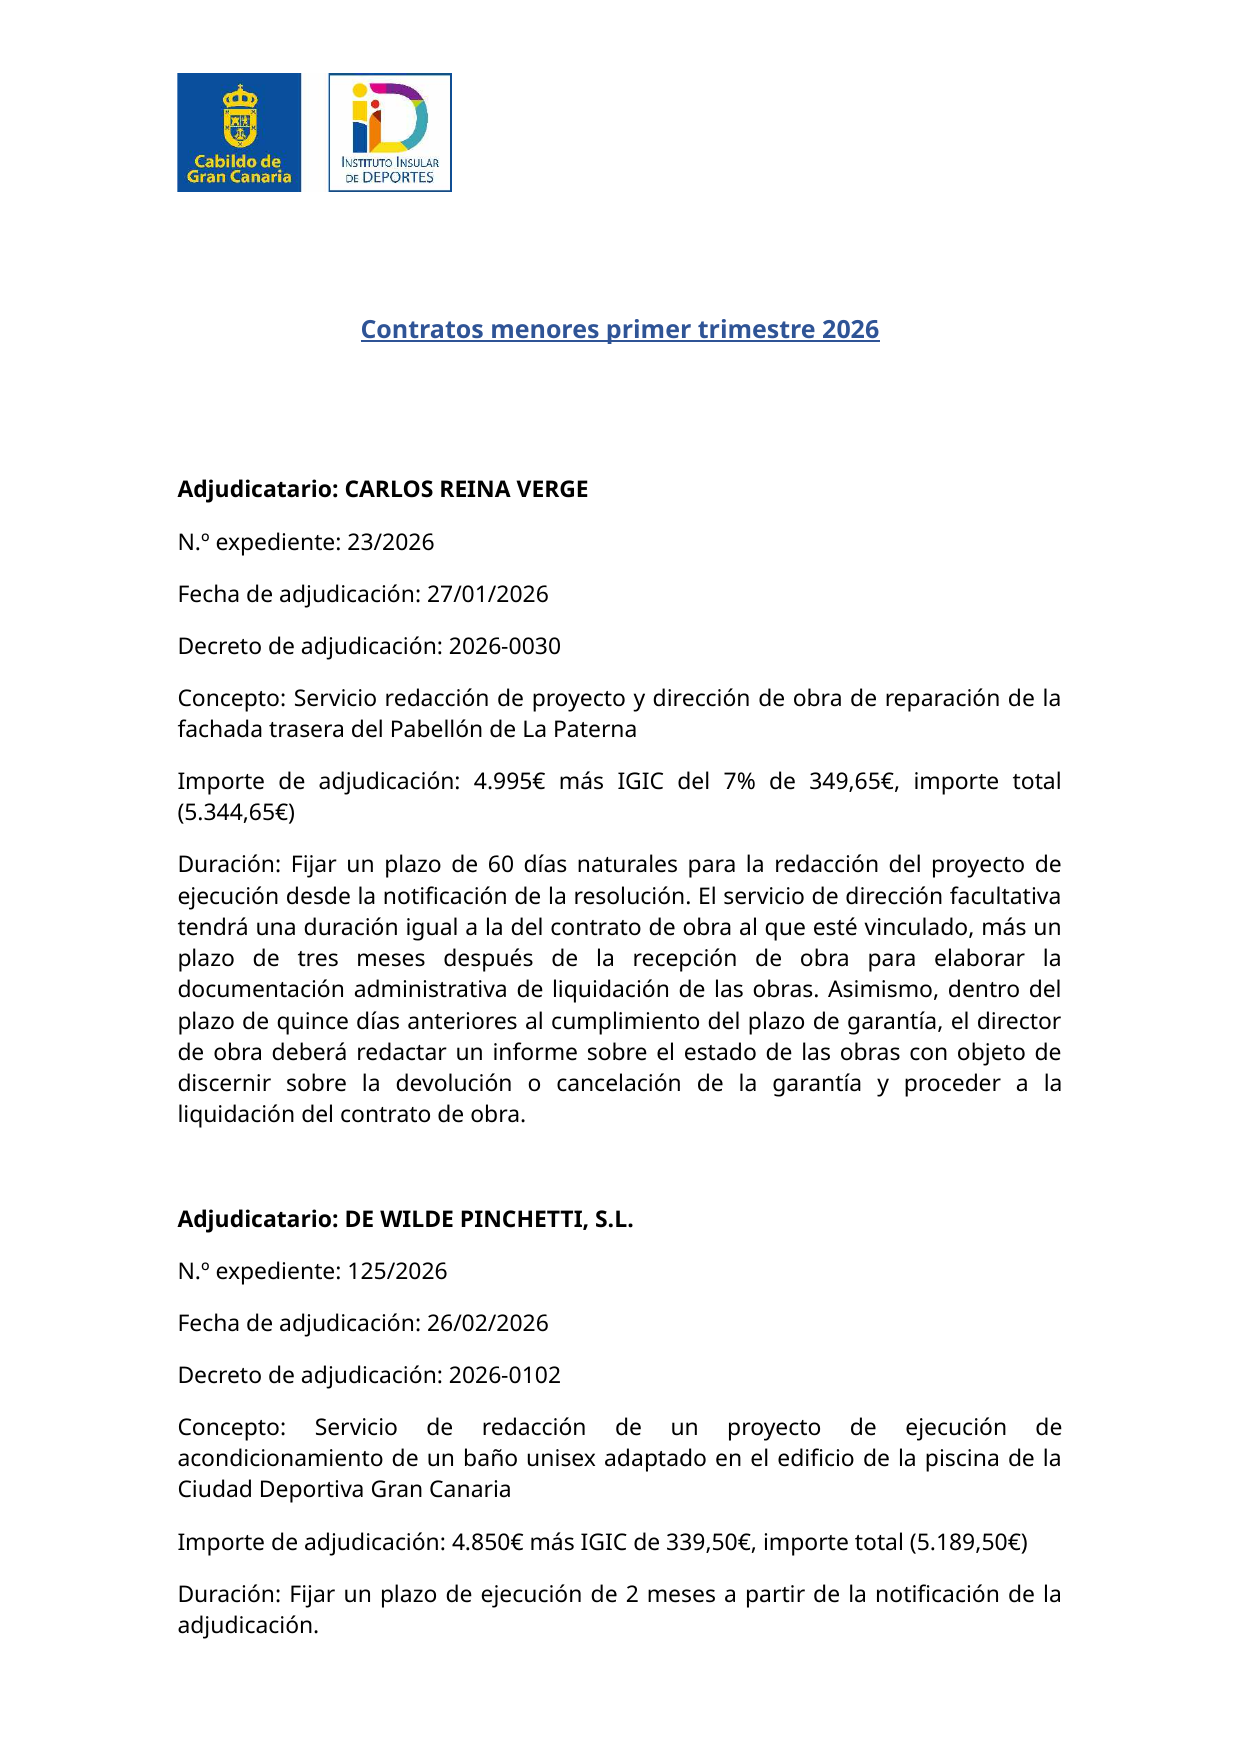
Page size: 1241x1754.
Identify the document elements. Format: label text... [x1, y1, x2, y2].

text Fecha de adjudicación: 26/02/2026 [177, 1307, 1063, 1338]
text Duración: Fijar un plazo de 60 días naturales para la redacción del proyecto de ejecución desde la notificación de la resolución. El servicio de dirección facultativa tendrá una duración igual a la del contrato de obra al que esté vinculado, más un plazo de tres meses después de la recepción de obra para elaborar la documentación administrativa de liquidación de las obras. Asimismo, dentro del plazo de quince días anteriores al cumplimiento del plazo de garantía, el director de obra deberá redactar un informe sobre el estado de las obras con objeto de discernir sobre la devolución o cancelación de la garantía y proceder a la liquidación del contrato de obra. [177, 848, 1063, 1130]
text Concepto: Servicio de redacción de un proyecto de ejecución de acondicionamiento de un baño unisex adaptado en el edificio de la piscina de la Ciudad Deportiva Gran Canaria [177, 1411, 1063, 1505]
text Adjudicatario: CARLOS REINA VERGE [177, 473, 1063, 505]
text Decreto de adjudicación: 2026-0102 [177, 1359, 1063, 1390]
text Duración: Fijar un plazo de ejecución de 2 meses a partir de la notificación de la adjudicación. [177, 1578, 1063, 1640]
text Concepto: Servicio redacción de proyecto y dirección de obra de reparación de la fachada trasera del Pabellón de La Paterna [177, 682, 1063, 744]
text Fecha de adjudicación: 27/01/2026 [177, 578, 1063, 609]
text Importe de adjudicación: 4.850€ más IGIC de 339,50€, importe total (5.189,50€) [177, 1526, 1063, 1557]
text N.º expediente: 23/2026 [177, 526, 1063, 557]
text Decreto de adjudicación: 2026-0030 [177, 630, 1063, 661]
text N.º expediente: 125/2026 [177, 1255, 1063, 1286]
text Importe de adjudicación: 4.995€ más IGIC del 7% de 349,65€, importe total (5.344,65€) [177, 765, 1063, 828]
text Adjudicatario: DE WILDE PINCHETTI, S.L. [177, 1203, 1063, 1234]
text Contratos menores primer trimestre 2026 [177, 312, 1063, 346]
